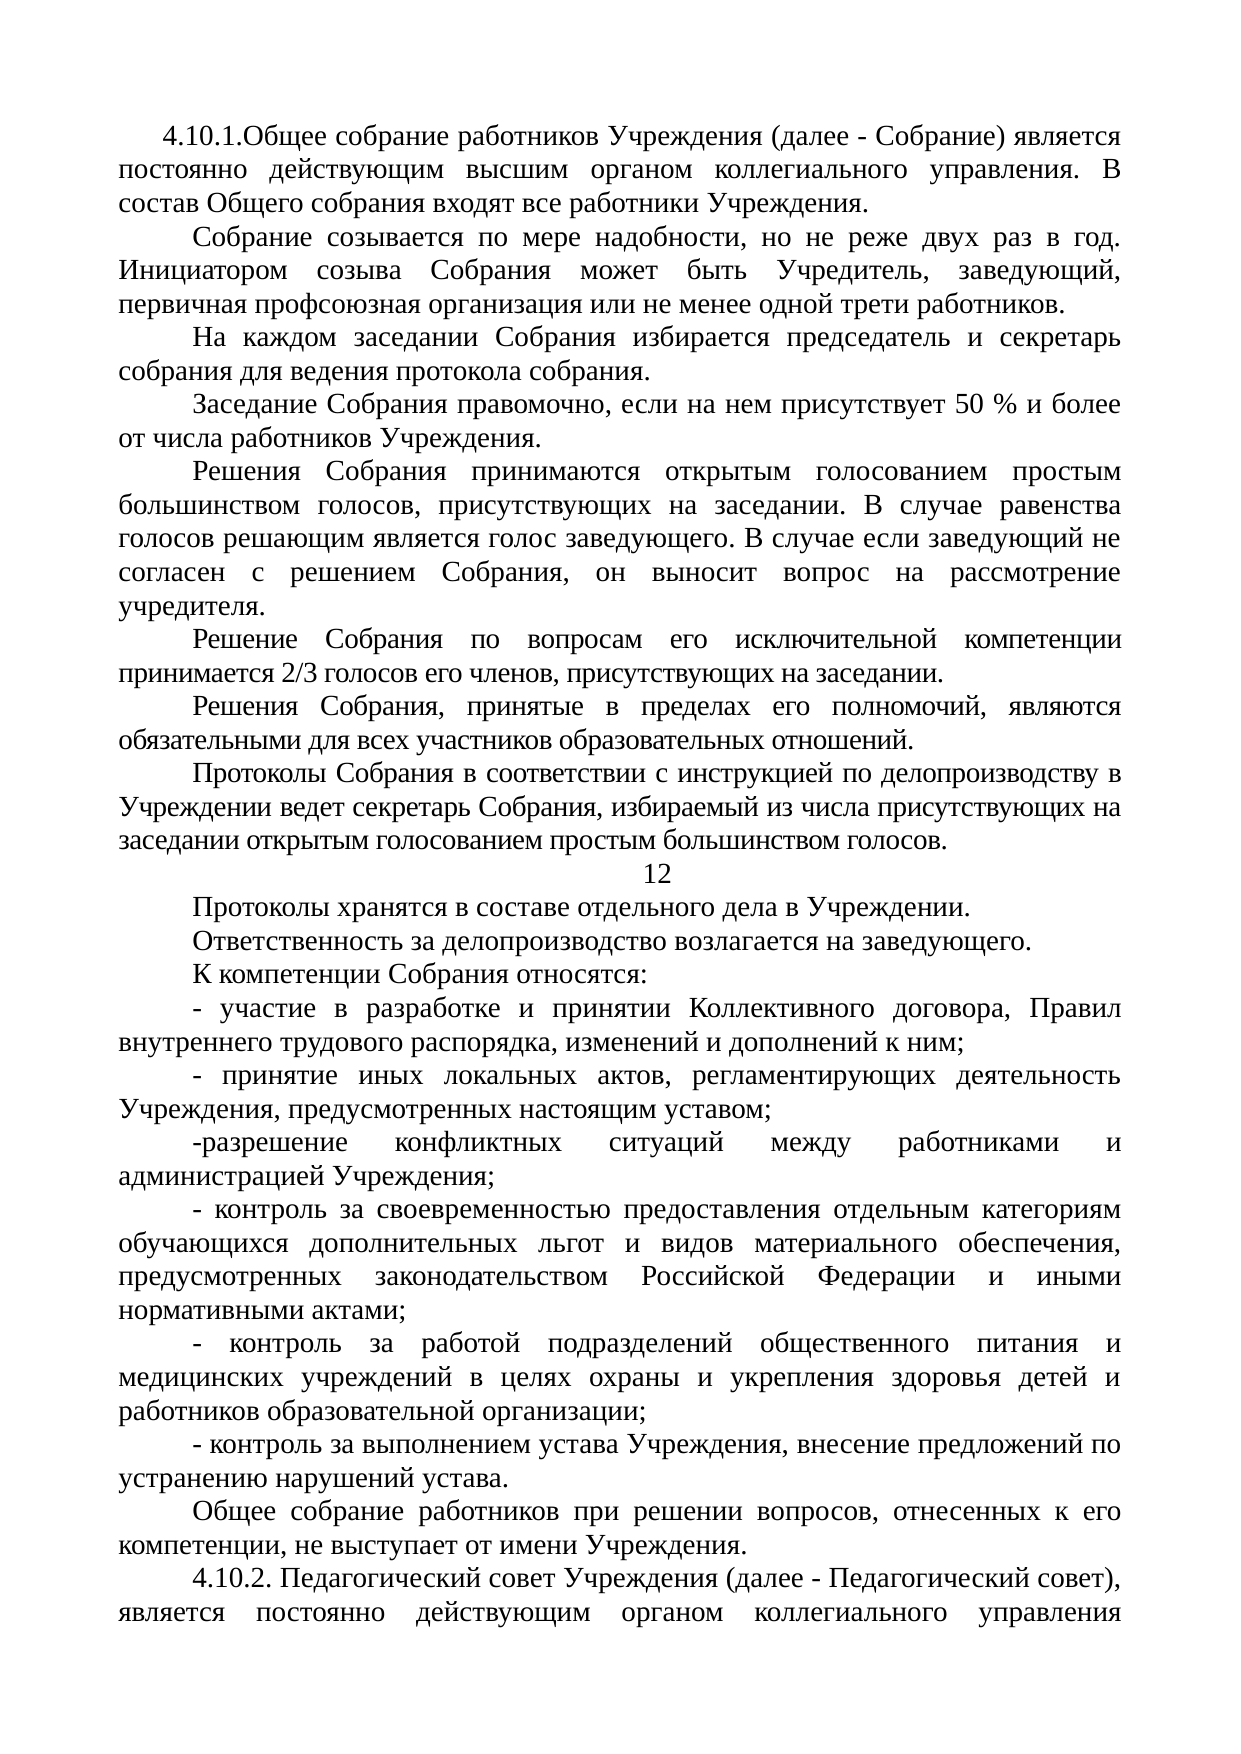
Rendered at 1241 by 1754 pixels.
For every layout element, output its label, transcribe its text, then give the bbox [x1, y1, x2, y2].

text - контроль за работой подразделений общественного питания и медицинских учреждений в целях охраны и укрепления здоровья детей и работников образовательной организации; [118, 1326, 1122, 1426]
text 4.10.2. Педагогический совет Учреждения (далее - Педагогический совет), является постоянно действующим органом коллегиального управления [118, 1560, 1122, 1627]
text -разрешение конфликтных ситуаций между работниками и администрацией Учреждения; [118, 1124, 1122, 1191]
text 4.10.1.Общее собрание работников Учреждения (далее - Собрание) является постоянно действующим высшим органом коллегиального управления. В состав Общего собрания входят все работники Учреждения. [118, 118, 1122, 219]
text Заседание Собрания правомочно, если на нем присутствует 50 % и более от числа работников Учреждения. [118, 386, 1122, 453]
text Собрание созывается по мере надобности, но не реже двух раз в год. Инициатором созыва Собрания может быть Учредитель, заведующий, первичная профсоюзная организация или не менее одной трети работников. [118, 219, 1122, 319]
text - контроль за выполнением устава Учреждения, внесение предложений по устранению нарушений устава. [118, 1426, 1122, 1493]
text Решения Собрания, принятые в пределах его полномочий, являются обязательными для всех участников образовательных отношений. [118, 688, 1122, 755]
text 12 [118, 856, 1122, 889]
text Общее собрание работников при решении вопросов, отнесенных к его компетенции, не выступает от имени Учреждения. [118, 1493, 1122, 1560]
text Протоколы Собрания в соответствии с инструкцией по делопроизводству в Учреждении ведет секретарь Собрания, избираемый из числа присутствующих на заседании открытым голосованием простым большинством голосов. [118, 755, 1122, 856]
text Решения Собрания принимаются открытым голосованием простым большинством голосов, присутствующих на заседании. В случае равенства голосов решающим является голос заведующего. В случае если заведующий не согласен с решением Собрания, он выносит вопрос на рассмотрение учредителя. [118, 453, 1122, 621]
text Ответственность за делопроизводство возлагается на заведующего. [118, 923, 1122, 957]
text - контроль за своевременностью предоставления отдельным категориям обучающихся дополнительных льгот и видов материального обеспечения, предусмотренных законодательством Российской Федерации и иными нормативными актами; [118, 1191, 1122, 1326]
text Протоколы хранятся в составе отдельного дела в Учреждении. [118, 889, 1122, 923]
text - участие в разработке и принятии Коллективного договора, Правил внутреннего трудового распорядка, изменений и дополнений к ним; [118, 990, 1122, 1057]
text На каждом заседании Собрания избирается председатель и секретарь собрания для ведения протокола собрания. [118, 319, 1122, 386]
text К компетенции Собрания относятся: [118, 957, 1122, 990]
text - принятие иных локальных актов, регламентирующих деятельность Учреждения, предусмотренных настоящим уставом; [118, 1057, 1122, 1124]
text Решение Собрания по вопросам его исключительной компетенции принимается 2/3 голосов его членов, присутствующих на заседании. [118, 621, 1122, 688]
